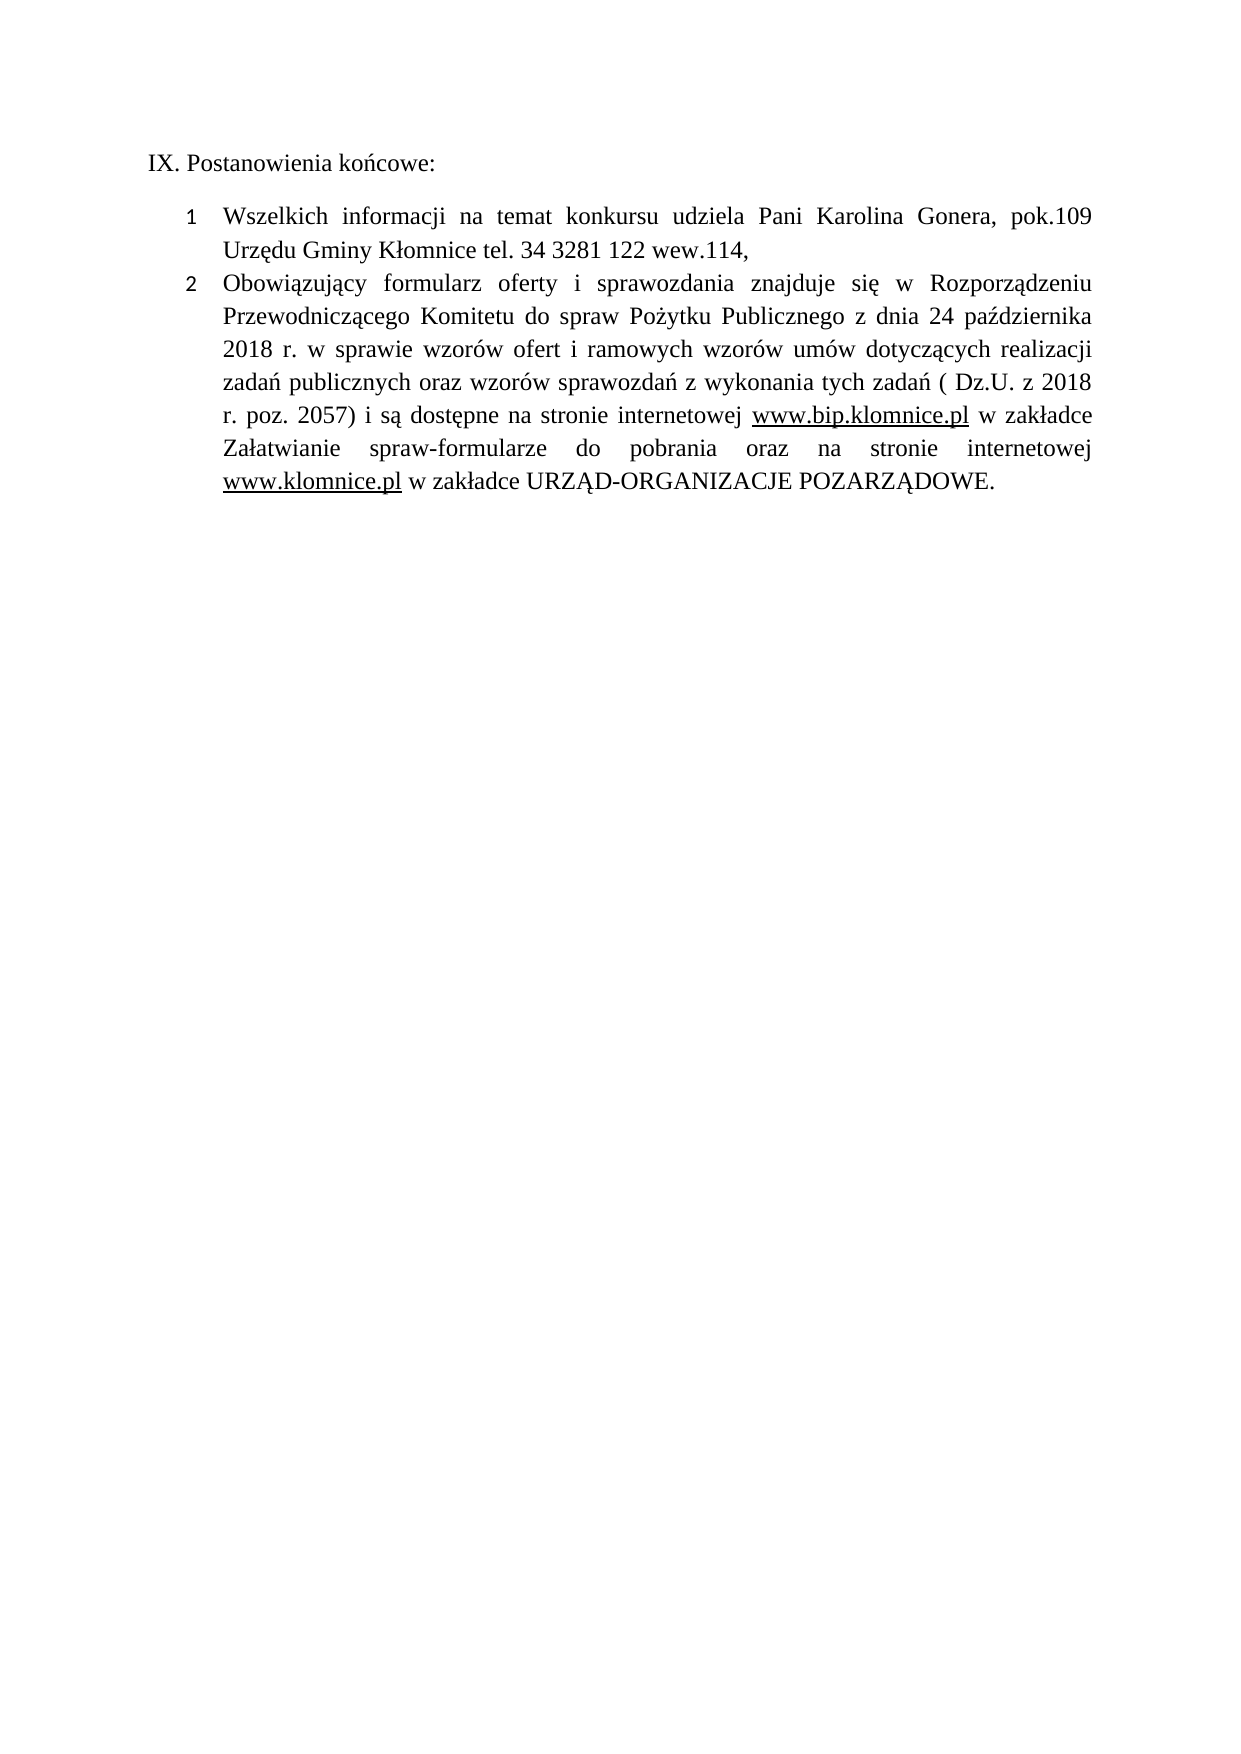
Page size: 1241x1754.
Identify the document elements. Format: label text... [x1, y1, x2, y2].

text IX. Postanowienia końcowe: [148, 148, 1093, 176]
list Obowiązujący formularz oferty i sprawozdania znajduje się w Rozporządzeniu Przewodniczącego Komitetu do spraw Pożytku Publicznego z dnia 24 października 2018 r. w sprawie wzorów ofert i ramowych wzorów umów dotyczących realizacji zadań publicznych oraz wzorów sprawozdań z wykonania tych zadań ( Dz.U. z 2018 r. poz. 2057) i są dostępne na stronie internetowej www.bip.klomnice.pl w zakładce Załatwianie spraw-formularze do pobrania oraz na stronie internetowej www.klomnice.pl w zakładce URZĄD-ORGANIZACJE POZARZĄDOWE. [185, 268, 1093, 495]
list Wszelkich informacji na temat konkursu udziela Pani Karolina Gonera, pok.109 Urzędu Gminy Kłomnice tel. 34 3281 122 wew.114, [185, 201, 1093, 263]
